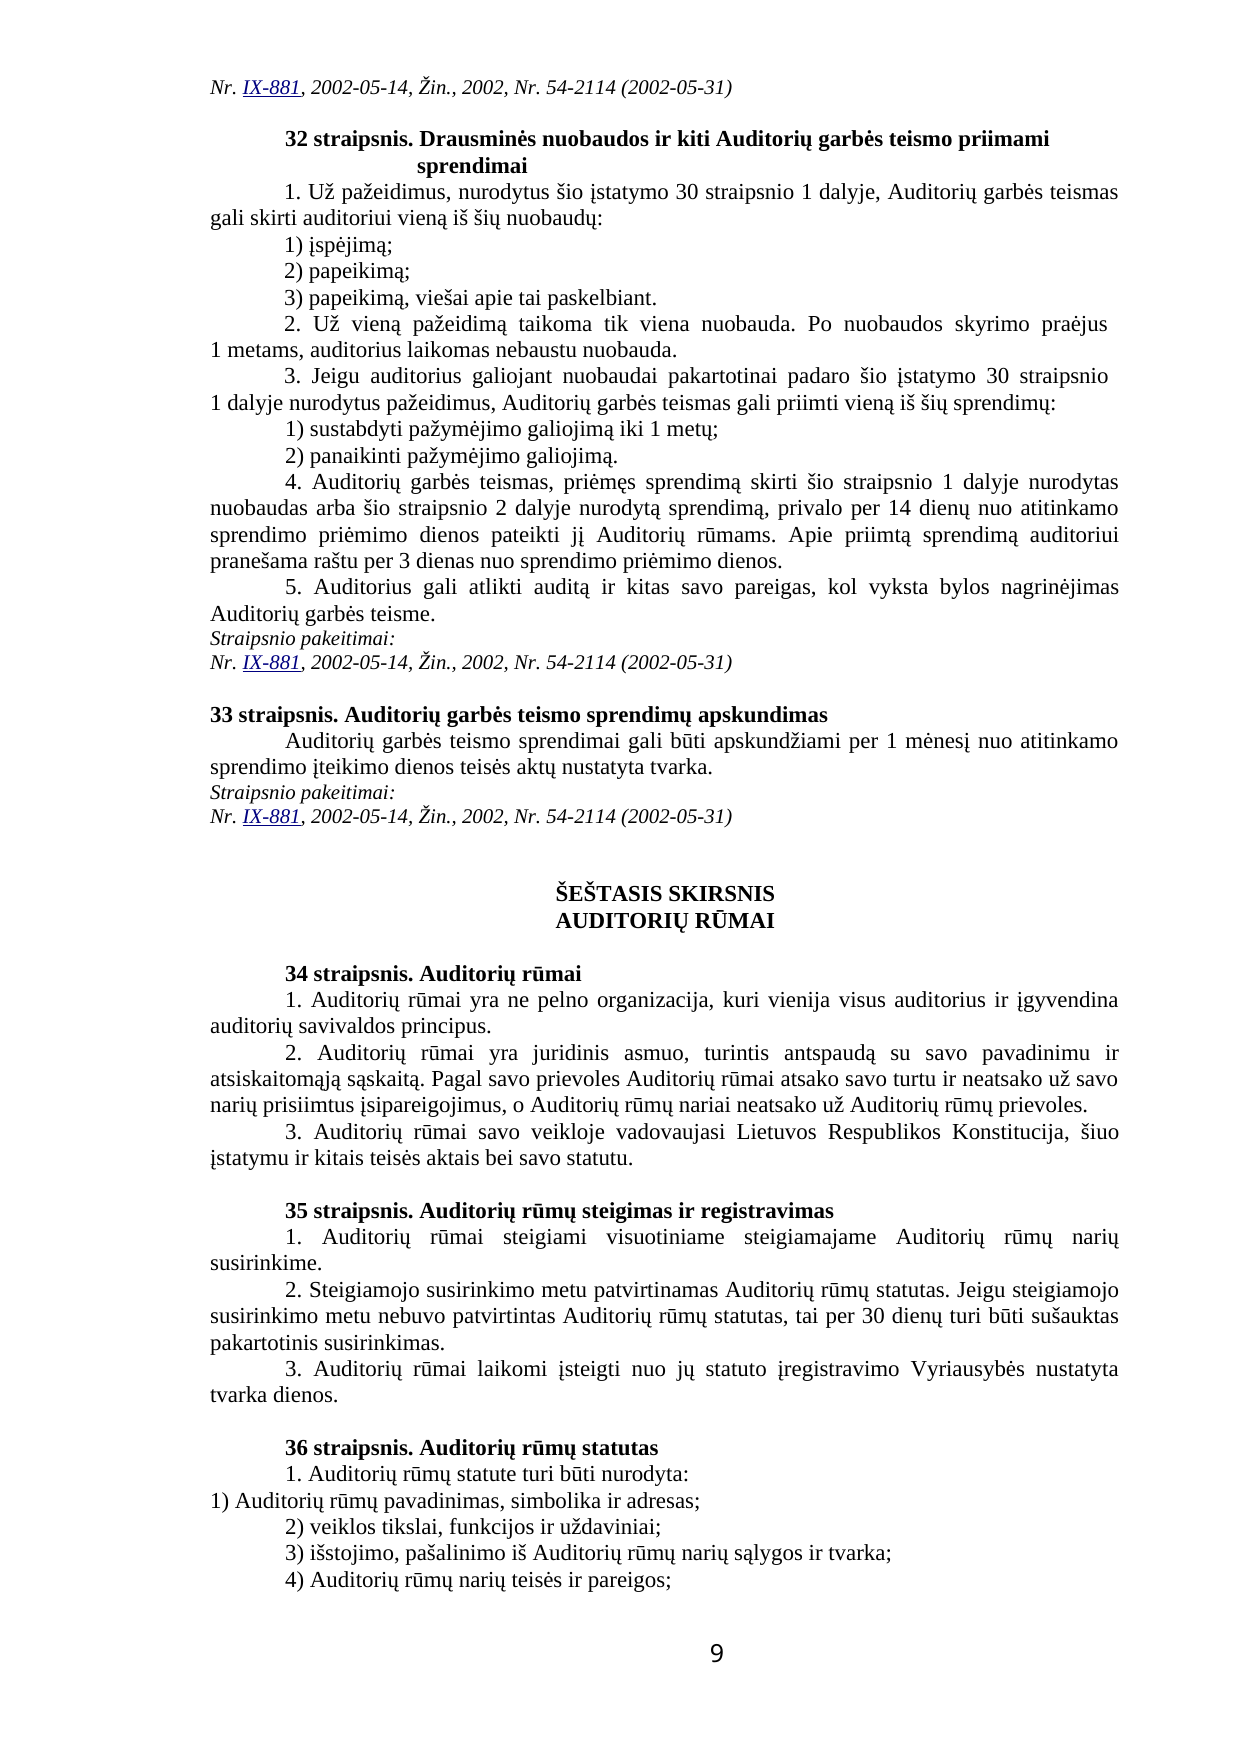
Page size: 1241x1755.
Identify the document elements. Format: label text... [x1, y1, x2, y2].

text Straipsnio pakeitimai: [210, 780, 1120, 804]
text 32 straipsnis. Drausminės nuobaudos ir kiti Auditorių garbės teismo priimami [285, 125, 1120, 152]
text 2) veiklos tikslai, funkcijos ir uždaviniai; [210, 1513, 1120, 1539]
text 3. Auditorių rūmai savo veikloje vadovaujasi Lietuvos Respublikos Konstitucija, šiuo įstatymu ir kitais teisės aktais bei savo statutu. [210, 1118, 1120, 1170]
text 34 straipsnis. Auditorių rūmai [210, 959, 1120, 986]
text 3. Auditorių rūmai laikomi įsteigti nuo jų statuto įregistravimo Vyriausybės nustatyta tvarka dienos. [210, 1355, 1120, 1408]
text sprendimai [417, 152, 1120, 178]
text AUDITORIŲ RŪMAI [210, 907, 1120, 933]
text 33 straipsnis. Auditorių garbės teismo sprendimų apskundimas [210, 701, 1120, 727]
text 1. Už pažeidimus, nurodytus šio įstatymo 30 straipsnio 1 dalyje, Auditorių garbės teismas gali skirti auditoriui vieną iš šių nuobaudų: [210, 178, 1120, 231]
text 2) panaikinti pažymėjimo galiojimą. [210, 442, 1120, 468]
text Nr. IX-881, 2002-05-14, Žin., 2002, Nr. 54-2114 (2002-05-31) [210, 650, 1120, 674]
text 1) Auditorių rūmų pavadinimas, simbolika ir adresas; [210, 1487, 1120, 1513]
text 1. Auditorių rūmai yra ne pelno organizacija, kuri vienija visus auditorius ir įgyvendina auditorių savivaldos principus. [210, 986, 1120, 1039]
text 36 straipsnis. Auditorių rūmų statutas [210, 1434, 1120, 1460]
text 1) sustabdyti pažymėjimo galiojimą iki 1 metų; [210, 415, 1120, 442]
text Nr. IX-881, 2002-05-14, Žin., 2002, Nr. 54-2114 (2002-05-31) [210, 804, 1120, 828]
text 4. Auditorių garbės teismas, priėmęs sprendimą skirti šio straipsnio 1 dalyje nurodytas nuobaudas arba šio straipsnio 2 dalyje nurodytą sprendimą, privalo per 14 dienų nuo atitinkamo sprendimo priėmimo dienos pateikti jį Auditorių rūmams. Apie priimtą sprendimą auditoriui pranešama raštu per 3 dienas nuo sprendimo priėmimo dienos. [210, 468, 1120, 573]
text 2. Už vieną pažeidimą taikoma tik viena nuobauda. Po nuobaudos skyrimo praėjus 1 metams, auditorius laikomas nebaustu nuobauda. [210, 310, 1120, 363]
text 3) išstojimo, pašalinimo iš Auditorių rūmų narių sąlygos ir tvarka; [210, 1539, 1120, 1566]
text Nr. IX-881, 2002-05-14, Žin., 2002, Nr. 54-2114 (2002-05-31) [210, 75, 1120, 99]
text 5. Auditorius gali atlikti auditą ir kitas savo pareigas, kol vyksta bylos nagrinėjimas Auditorių garbės teisme. [210, 573, 1120, 626]
text Auditorių garbės teismo sprendimai gali būti apskundžiami per 1 mėnesį nuo atitinkamo sprendimo įteikimo dienos teisės aktų nustatyta tvarka. [210, 727, 1120, 780]
text 3) papeikimą, viešai apie tai paskelbiant. [210, 283, 1120, 310]
text Straipsnio pakeitimai: [210, 626, 1120, 650]
text 2. Auditorių rūmai yra juridinis asmuo, turintis antspaudą su savo pavadinimu ir atsiskaitomąją sąskaitą. Pagal savo prievoles Auditorių rūmai atsako savo turtu ir neatsako už savo narių prisiimtus įsipareigojimus, o Auditorių rūmų nariai neatsako už Auditorių rūmų prievoles. [210, 1039, 1120, 1118]
text 1. Auditorių rūmų statute turi būti nurodyta: [210, 1460, 1120, 1487]
text 35 straipsnis. Auditorių rūmų steigimas ir registravimas [210, 1197, 1120, 1223]
text 1. Auditorių rūmai steigiami visuotiniame steigiamajame Auditorių rūmų narių susirinkime. [210, 1223, 1120, 1276]
text ŠEŠTASIS SKIRSNIS [210, 881, 1120, 907]
text 1) įspėjimą; [210, 231, 1120, 257]
text 2) papeikimą; [210, 257, 1120, 283]
text 2. Steigiamojo susirinkimo metu patvirtinamas Auditorių rūmų statutas. Jeigu steigiamojo susirinkimo metu nebuvo patvirtintas Auditorių rūmų statutas, tai per 30 dienų turi būti sušauktas pakartotinis susirinkimas. [210, 1276, 1120, 1355]
text 3. Jeigu auditorius galiojant nuobaudai pakartotinai padaro šio įstatymo 30 straipsnio 1 dalyje nurodytus pažeidimus, Auditorių garbės teismas gali priimti vieną iš šių sprendimų: [210, 363, 1120, 415]
text 4) Auditorių rūmų narių teisės ir pareigos; [210, 1566, 1120, 1592]
